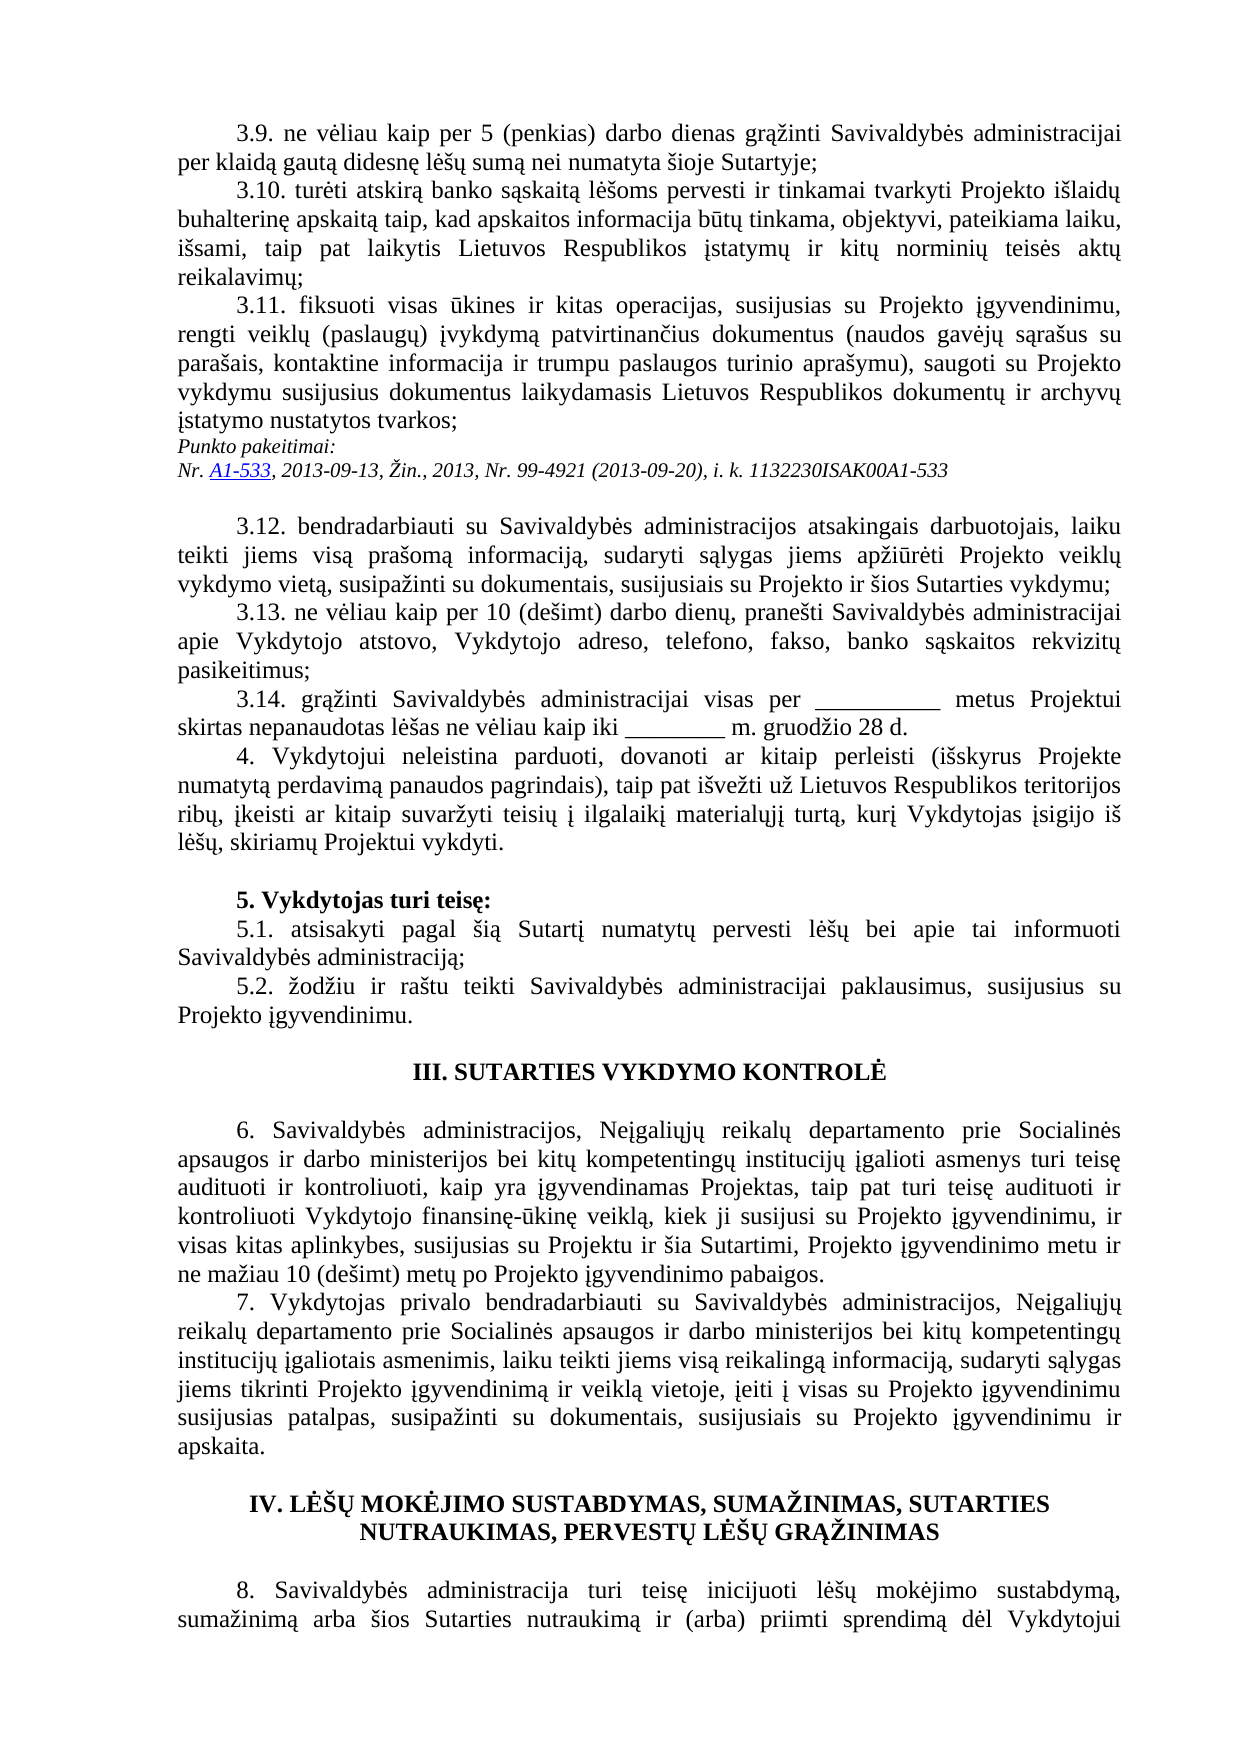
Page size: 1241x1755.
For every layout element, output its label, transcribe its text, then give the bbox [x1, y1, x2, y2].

text 3.10. turėti atskirą banko sąskaitą lėšoms pervesti ir tinkamai tvarkyti Projekto išlaidų buhalterinę apskaitą taip, kad apskaitos informacija būtų tinkama, objektyvi, pateikiama laiku, išsami, taip pat laikytis Lietuvos Respublikos įstatymų ir kitų norminių teisės aktų reikalavimų; [177, 176, 1122, 291]
text 8. Savivaldybės administracija turi teisę inicijuoti lėšų mokėjimo sustabdymą, sumažinimą arba šios Sutarties nutraukimą ir (arba) priimti sprendimą dėl Vykdytojui [177, 1575, 1122, 1632]
text 4. Vykdytojui neleistina parduoti, dovanoti ar kitaip perleisti (išskyrus Projekte numatytą perdavimą panaudos pagrindais), taip pat išvežti už Lietuvos Respublikos teritorijos ribų, įkeisti ar kitaip suvaržyti teisių į ilgalaikį materialųjį turtą, kurį Vykdytojas įsigijo iš lėšų, skiriamų Projektui vykdyti. [177, 741, 1122, 856]
text 6. Savivaldybės administracijos, Neįgaliųjų reikalų departamento prie Socialinės apsaugos ir darbo ministerijos bei kitų kompetentingų institucijų įgalioti asmenys turi teisę audituoti ir kontroliuoti, kaip yra įgyvendinamas Projektas, taip pat turi teisę audituoti ir kontroliuoti Vykdytojo finansinę-ūkinę veiklą, kiek ji susijusi su Projekto įgyvendinimu, ir visas kitas aplinkybes, susijusias su Projektu ir šia Sutartimi, Projekto įgyvendinimo metu ir ne mažiau 10 (dešimt) metų po Projekto įgyvendinimo pabaigos. [177, 1115, 1122, 1287]
text 5.2. žodžiu ir raštu teikti Savivaldybės administracijai paklausimus, susijusius su Projekto įgyvendinimu. [177, 971, 1122, 1029]
text 5. Vykdytojas turi teisę: [177, 885, 1122, 914]
text 3.11. fiksuoti visas ūkines ir kitas operacijas, susijusias su Projekto įgyvendinimu, rengti veiklų (paslaugų) įvykdymą patvirtinančius dokumentus (naudos gavėjų sąrašus su parašais, kontaktine informacija ir trumpu paslaugos turinio aprašymu), saugoti su Projekto vykdymu susijusius dokumentus laikydamasis Lietuvos Respublikos dokumentų ir archyvų įstatymo nustatytos tvarkos; [177, 291, 1122, 434]
text 3.9. ne vėliau kaip per 5 (penkias) darbo dienas grąžinti Savivaldybės administracijai per klaidą gautą didesnę lėšų sumą nei numatyta šioje Sutartyje; [177, 118, 1122, 176]
text 3.12. bendradarbiauti su Savivaldybės administracijos atsakingais darbuotojais, laiku teikti jiems visą prašomą informaciją, sudaryti sąlygas jiems apžiūrėti Projekto veiklų vykdymo vietą, susipažinti su dokumentais, susijusiais su Projekto ir šios Sutarties vykdymu; [177, 511, 1122, 597]
text 5.1. atsisakyti pagal šią Sutartį numatytų pervesti lėšų bei apie tai informuoti Savivaldybės administraciją; [177, 914, 1122, 971]
text 3.13. ne vėliau kaip per 10 (dešimt) darbo dienų, pranešti Savivaldybės administracijai apie Vykdytojo atstovo, Vykdytojo adreso, telefono, fakso, banko sąskaitos rekvizitų pasikeitimus; [177, 597, 1122, 684]
text IV. lėšų mokėjimo SUSTABDYMAS, SUMAŽINIMAS, SUTARTIES NUTRAUKIMAS, PERVESTŲ LĖŠŲ GRĄŽINIMAS [177, 1489, 1122, 1546]
text III. SUTARTIES VYKDYMO KONTROLĖ [177, 1057, 1122, 1086]
text 7. Vykdytojas privalo bendradarbiauti su Savivaldybės administracijos, Neįgaliųjų reikalų departamento prie Socialinės apsaugos ir darbo ministerijos bei kitų kompetentingų institucijų įgaliotais asmenimis, laiku teikti jiems visą reikalingą informaciją, sudaryti sąlygas jiems tikrinti Projekto įgyvendinimą ir veiklą vietoje, įeiti į visas su Projekto įgyvendinimu susijusias patalpas, susipažinti su dokumentais, susijusiais su Projekto įgyvendinimu ir apskaita. [177, 1287, 1122, 1460]
text Nr. A1-533, 2013-09-13, Žin., 2013, Nr. 99-4921 (2013-09-20), i. k. 1132230ISAK00A1-533 [177, 458, 1122, 482]
text Punkto pakeitimai: [177, 434, 1122, 458]
text 3.14. grąžinti Savivaldybės administracijai visas per __________ metus Projektui skirtas nepanaudotas lėšas ne vėliau kaip iki ________ m. gruodžio 28 d. [177, 684, 1122, 741]
